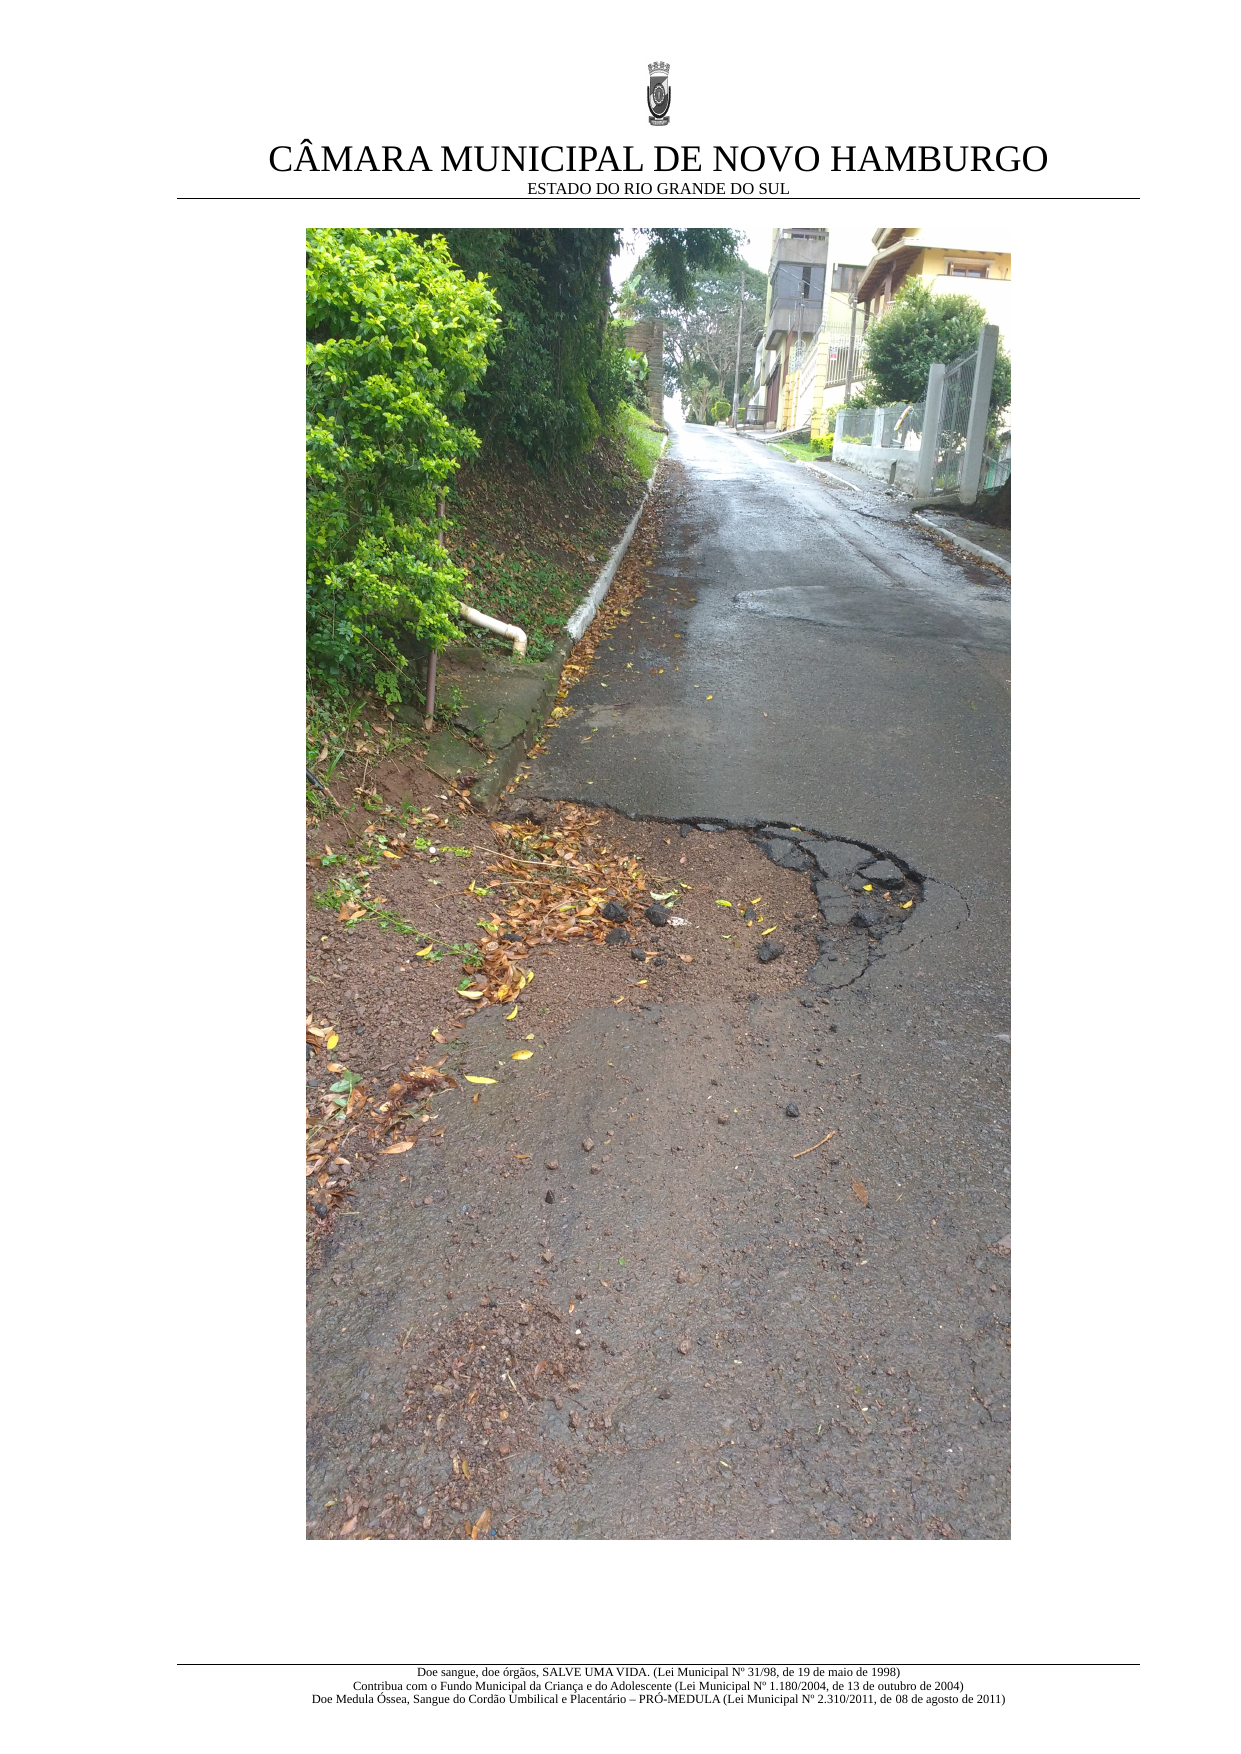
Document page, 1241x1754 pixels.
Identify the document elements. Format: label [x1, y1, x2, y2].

picture [306, 228, 1011, 1540]
